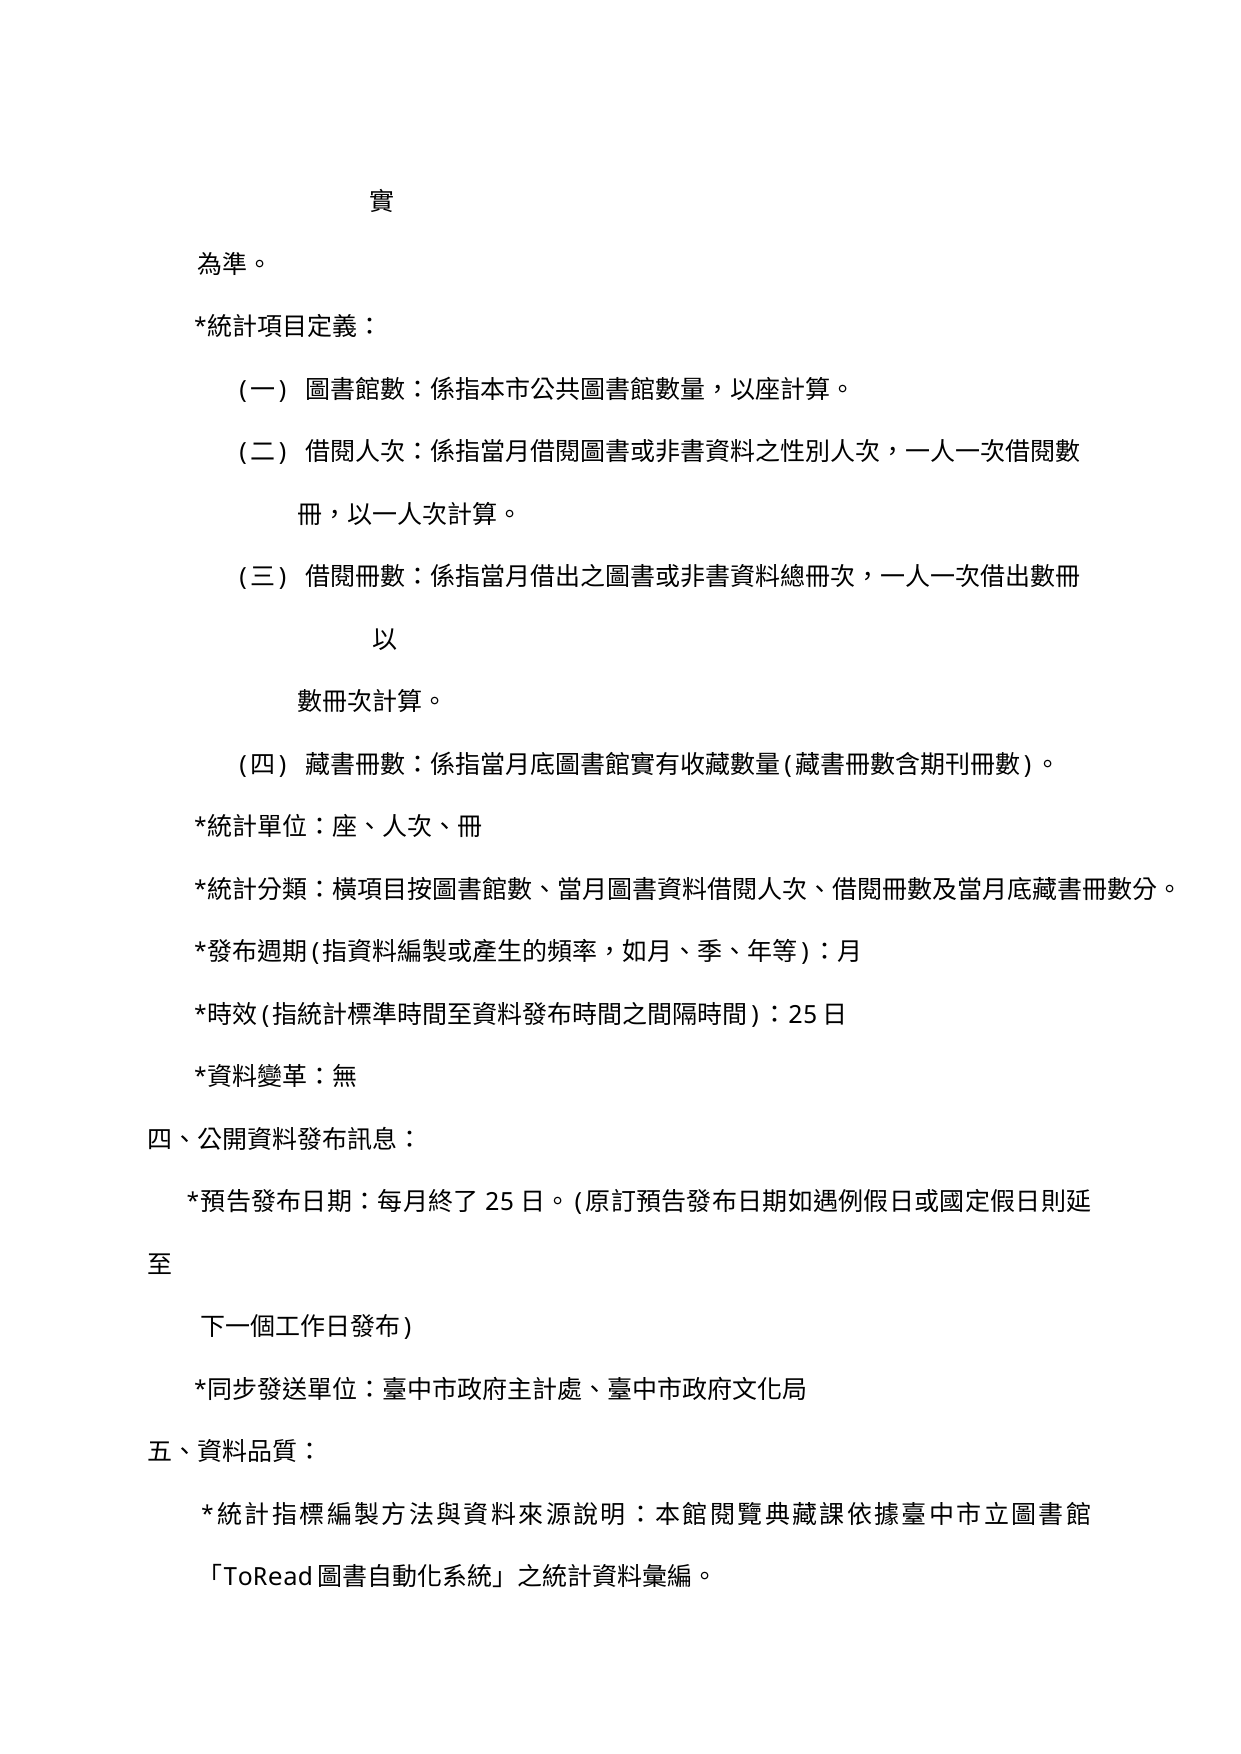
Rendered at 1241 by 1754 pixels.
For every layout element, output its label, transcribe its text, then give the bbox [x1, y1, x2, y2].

text (四) 藏書冊數：係指當月底圖書館實有收藏數量(藏書冊數含期刊冊數)。 [148, 721, 1092, 783]
text *統計單位：座、人次、冊 [148, 783, 1092, 846]
text (二) 借閱人次：係指當月借閱圖書或非書資料之性別人次，一人一次借閱數冊，以一人次計算。 [235, 408, 1089, 533]
text 實 [148, 158, 1092, 221]
text 數冊次計算。 [298, 658, 1092, 721]
text *發布週期(指資料編製或產生的頻率，如月、季、年等)：月 [148, 908, 1092, 971]
text 五、資料品質： [148, 1408, 1092, 1471]
text 四、公開資料發布訊息： [148, 1096, 1092, 1158]
text *統計項目定義： [148, 283, 1092, 346]
text 下一個工作日發布) [148, 1283, 1092, 1346]
text (三) 借閱冊數：係指當月借出之圖書或非書資料總冊次，一人一次借出數冊以 [235, 533, 1092, 658]
text (一) 圖書館數：係指本市公共圖書館數量，以座計算。 [235, 346, 1089, 408]
text *同步發送單位：臺中市政府主計處、臺中市政府文化局 [148, 1346, 1092, 1408]
text *統計指標編製方法與資料來源說明：本館閱覽典藏課依據臺中市立圖書館「ToRead圖書自動化系統」之統計資料彙編。 [148, 1471, 1092, 1596]
text *預告發布日期：每月終了25日。(原訂預告發布日期如遇例假日或國定假日則延至 [148, 1158, 1092, 1283]
text *資料變革：無 [148, 1033, 1092, 1096]
text *統計分類：橫項目按圖書館數、當月圖書資料借閱人次、借閱冊數及當月底藏書冊數分。 [148, 846, 1240, 908]
text *時效(指統計標準時間至資料發布時間之間隔時間)：25日 [148, 971, 1092, 1033]
text 為準。 [198, 221, 1092, 283]
